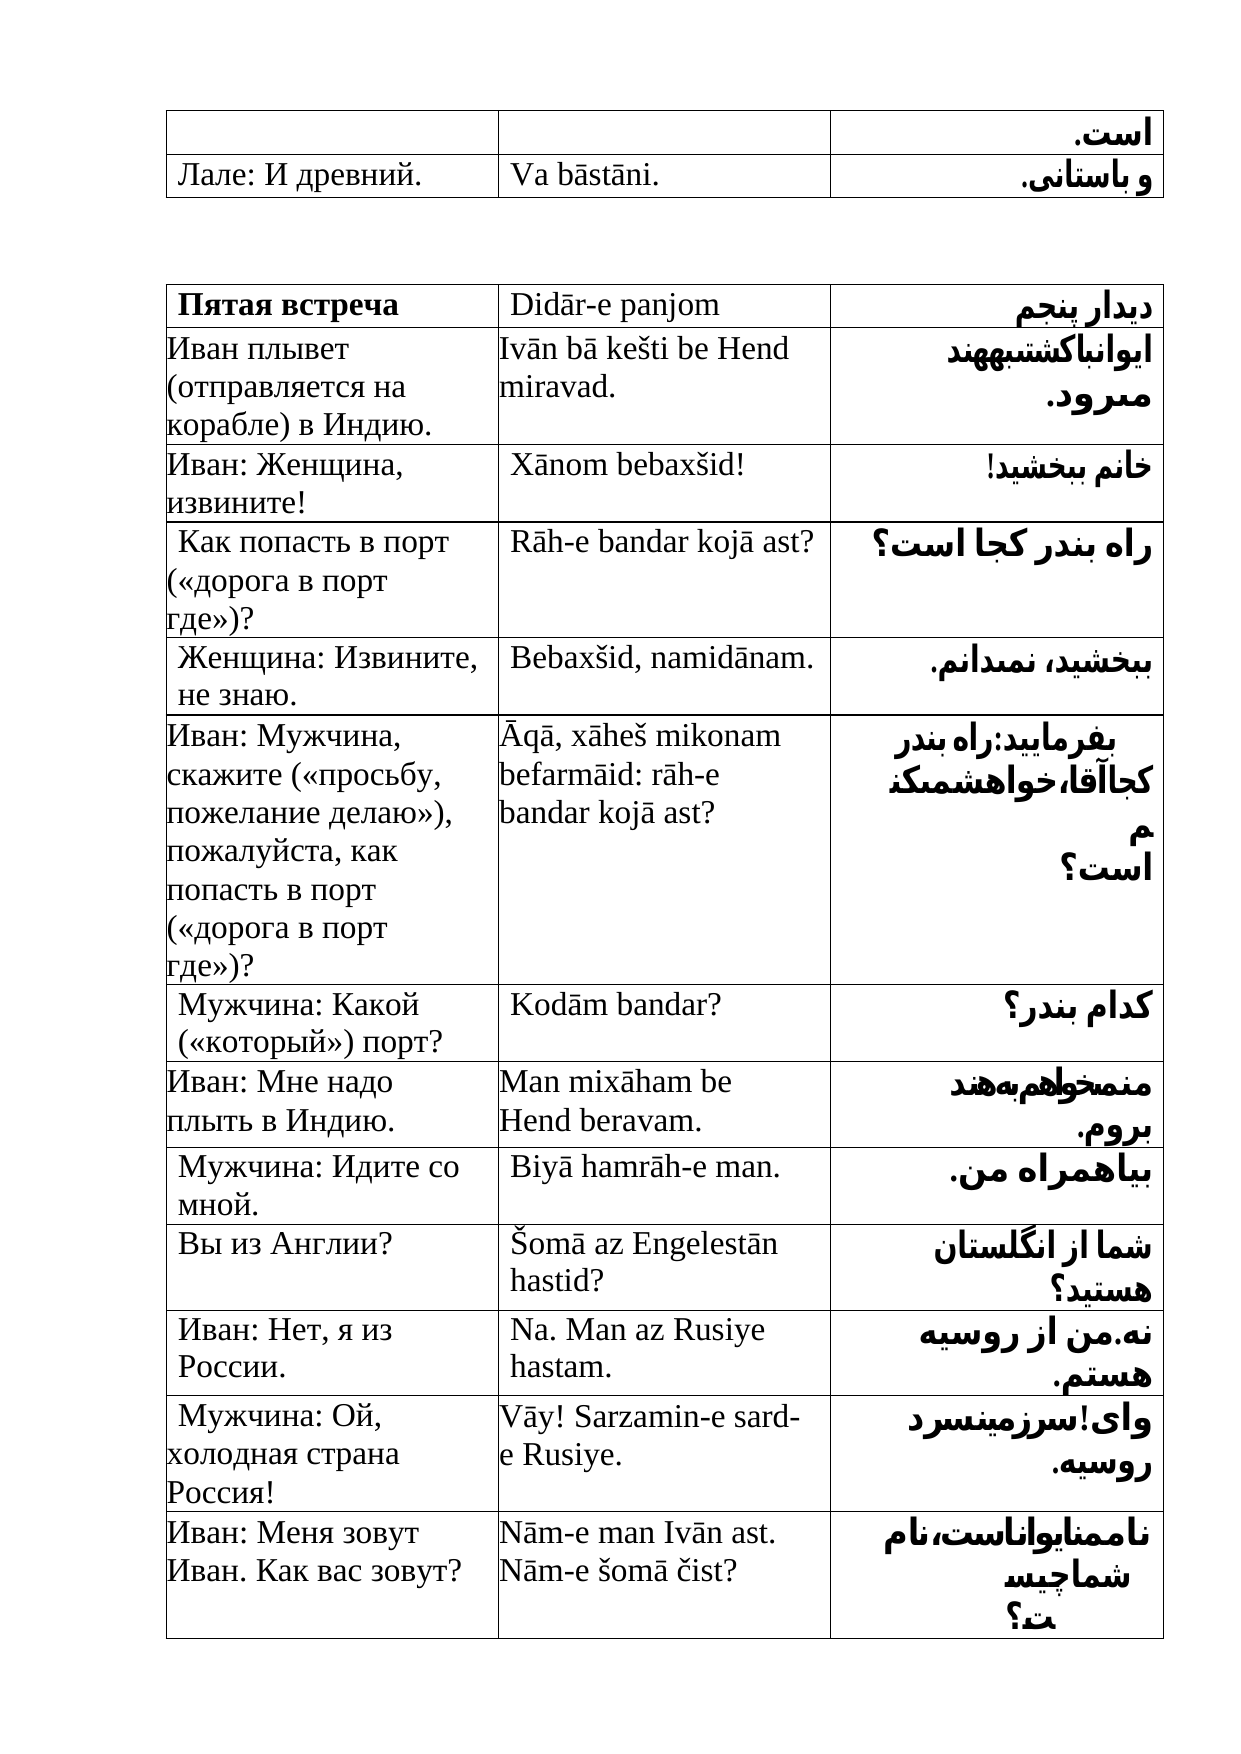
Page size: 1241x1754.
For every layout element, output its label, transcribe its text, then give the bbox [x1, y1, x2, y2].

table_cell ناممنايواناست،نام شماچيست؟ [831, 1512, 1163, 1638]
table_cell Bebaxšid, namidānam. [499, 638, 830, 714]
table_cell كدام بندر؟ [831, 985, 1163, 1061]
table_cell ببخشيد، نمىدانم. [831, 638, 1163, 714]
table_cell است. [831, 111, 1163, 154]
table_cell Na. Man az Rusiye hastam. [499, 1311, 830, 1395]
table_header ديدار پنجم [831, 285, 1163, 327]
table_cell Man mixāham be Hend beravam. [499, 1062, 830, 1147]
table_cell Мужчина: Идите со мной. [167, 1148, 498, 1223]
table_cell Лале: И древний. [167, 155, 498, 197]
table_cell Мужчина: Какой («который») порт? [167, 985, 498, 1061]
table_cell Как попасть в порт («дорога в порт где»)? [167, 523, 498, 637]
table_cell Biyā hamrāh-e man. [499, 1148, 830, 1223]
table_cell Иван: Мне надо плыть в Индию. [167, 1062, 498, 1147]
table_cell واى!سرزمينسرد روسيه. [831, 1396, 1163, 1511]
table_cell Šomā az Engelestān hastid? [499, 1225, 830, 1309]
table_cell ايوانباكشتىبهھند مىرود. [831, 328, 1163, 443]
table_cell Xānom bebaxšid! [499, 445, 830, 521]
table_cell راه بندر كجا است؟ [831, 523, 1163, 637]
table_header بفرماييد:راه بندر كجاآقا،خواھشمىكنم است؟ [831, 716, 1163, 984]
table_cell خانم ببخشيد! [831, 445, 1163, 521]
table_cell بياھمراه من. [831, 1148, 1163, 1223]
table_cell Rāh-e bandar kojā ast? [499, 523, 830, 637]
table_cell Nām-e man Ivān ast. Nām-e šomā čist? [499, 1512, 830, 1638]
table_cell Иван: Меня зовут Иван. Как вас зовут? [167, 1512, 498, 1638]
table_cell Иван: Нет, я из России. [167, 1311, 498, 1395]
table_cell Иван плывет (отправляется на корабле) в Индию. [167, 328, 498, 443]
table_header Пятая встреча [167, 285, 498, 327]
table_cell Va bāstāni. [499, 155, 830, 197]
table_header Иван: Мужчина, скажите («просьбу, пожелание делаю»), пожалуйста, как попасть в порт («дорога в порт где»)? [167, 716, 498, 984]
table_cell [167, 111, 498, 154]
table_header Āqā, xāheš mikonam befarmāid: rāh-e bandar kojā ast? [499, 716, 830, 984]
table_cell Мужчина: Ой, холодная страна Россия! [167, 1396, 498, 1511]
table_cell و باستانى. [831, 155, 1163, 197]
table_cell Vāy! Sarzamin-e sard- e Rusiye. [499, 1396, 830, 1511]
table_cell منمىخواھم به ھند بروم. [831, 1062, 1163, 1147]
table_cell Женщина: Извините, не знаю. [167, 638, 498, 714]
table_cell [499, 111, 830, 154]
table_header Didār-e panjom [499, 285, 830, 327]
table_cell Вы из Англии? [167, 1225, 498, 1309]
table_cell Ivān bā kešti be Hend miravad. [499, 328, 830, 443]
table_cell Иван: Женщина, извините! [167, 445, 498, 521]
table_cell شما از انگلستان ھستيد؟ [831, 1225, 1163, 1309]
table_cell Kodām bandar? [499, 985, 830, 1061]
table_cell نه.من از روسيه ھستم. [831, 1311, 1163, 1395]
